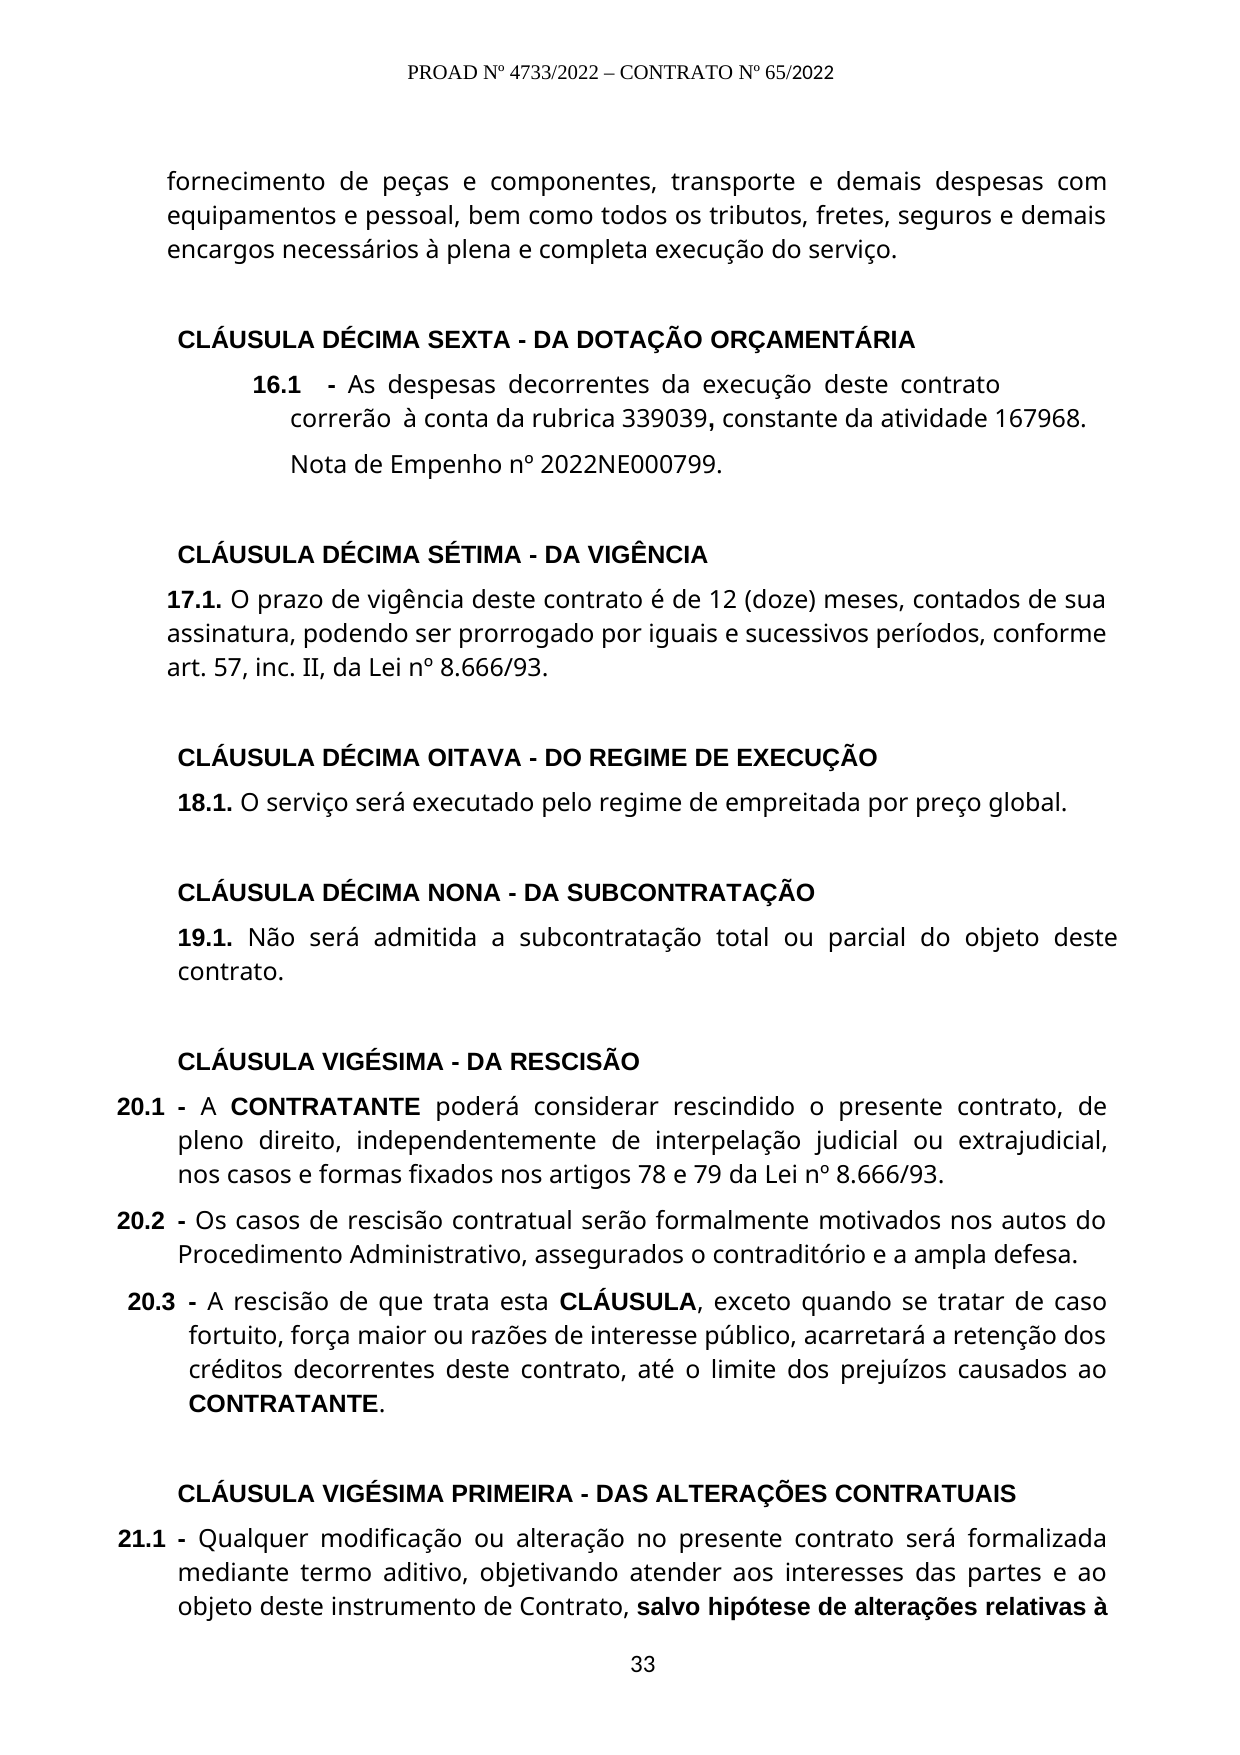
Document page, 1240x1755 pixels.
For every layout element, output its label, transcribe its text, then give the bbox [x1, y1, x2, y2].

subtitle CLÁUSULA VIGÉSIMA PRIMEIRA - DAS ALTERAÇÕES CONTRATUAIS [177, 1479, 1119, 1508]
text 19.1. Não será admitida a subcontratação total ou parcial do objeto deste contrato. [177, 919, 1119, 988]
list - A rescisão de que trata esta CLÁUSULA, exceto quando se tratar de caso fortuito, força maior ou razões de interesse público, acarretará a retenção dos créditos decorrentes deste contrato, até o limite dos prejuízos causados ao CONTRATANTE. [177, 1284, 1108, 1420]
list - A CONTRATANTE poderá considerar rescindido o presente contrato, de pleno direito, independentemente de interpelação judicial ou extrajudicial, nos casos e formas fixados nos artigos 78 e 79 da Lei nº 8.666/93. [167, 1088, 1108, 1191]
subtitle CLÁUSULA VIGÉSIMA - DA RESCISÃO [177, 1047, 1119, 1076]
list - Qualquer modificação ou alteração no presente contrato será formalizada mediante termo aditivo, objetivando atender aos interesses das partes e ao objeto deste instrumento de Contrato, salvo hipótese de alterações relativas à [167, 1521, 1108, 1623]
text 17.1. O prazo de vigência deste contrato é de 12 (doze) meses, contados de sua assinatura, podendo ser prorrogado por iguais e sucessivos períodos, conforme art. 57, inc. II, da Lei nº 8.666/93. [167, 582, 1108, 684]
text 16.1 - As despesas decorrentes da execução deste contrato correrão à conta da rubrica 339039, constante da atividade 167968. [252, 366, 1108, 434]
subtitle CLÁUSULA DÉCIMA OITAVA - DO REGIME DE EXECUÇÃO [177, 743, 1119, 772]
list - Os casos de rescisão contratual serão formalmente motivados nos autos do Procedimento Administrativo, assegurados o contraditório e a ampla defesa. [167, 1203, 1107, 1271]
text 18.1. O serviço será executado pelo regime de empreitada por preço global. [177, 785, 1119, 819]
subtitle CLÁUSULA DÉCIMA SÉTIMA - DA VIGÊNCIA [177, 541, 1119, 569]
subtitle CLÁUSULA DÉCIMA SEXTA - DA DOTAÇÃO ORÇAMENTÁRIA [177, 325, 1119, 354]
text Nota de Empenho nº 2022NE000799. [290, 447, 1119, 481]
text fornecimento de peças e componentes, transporte e demais despesas com equipamentos e pessoal, bem como todos os tributos, fretes, seguros e demais encargos necessários à plena e completa execução do serviço. [167, 163, 1108, 266]
subtitle CLÁUSULA DÉCIMA NONA - DA SUBCONTRATAÇÃO [177, 878, 1119, 907]
